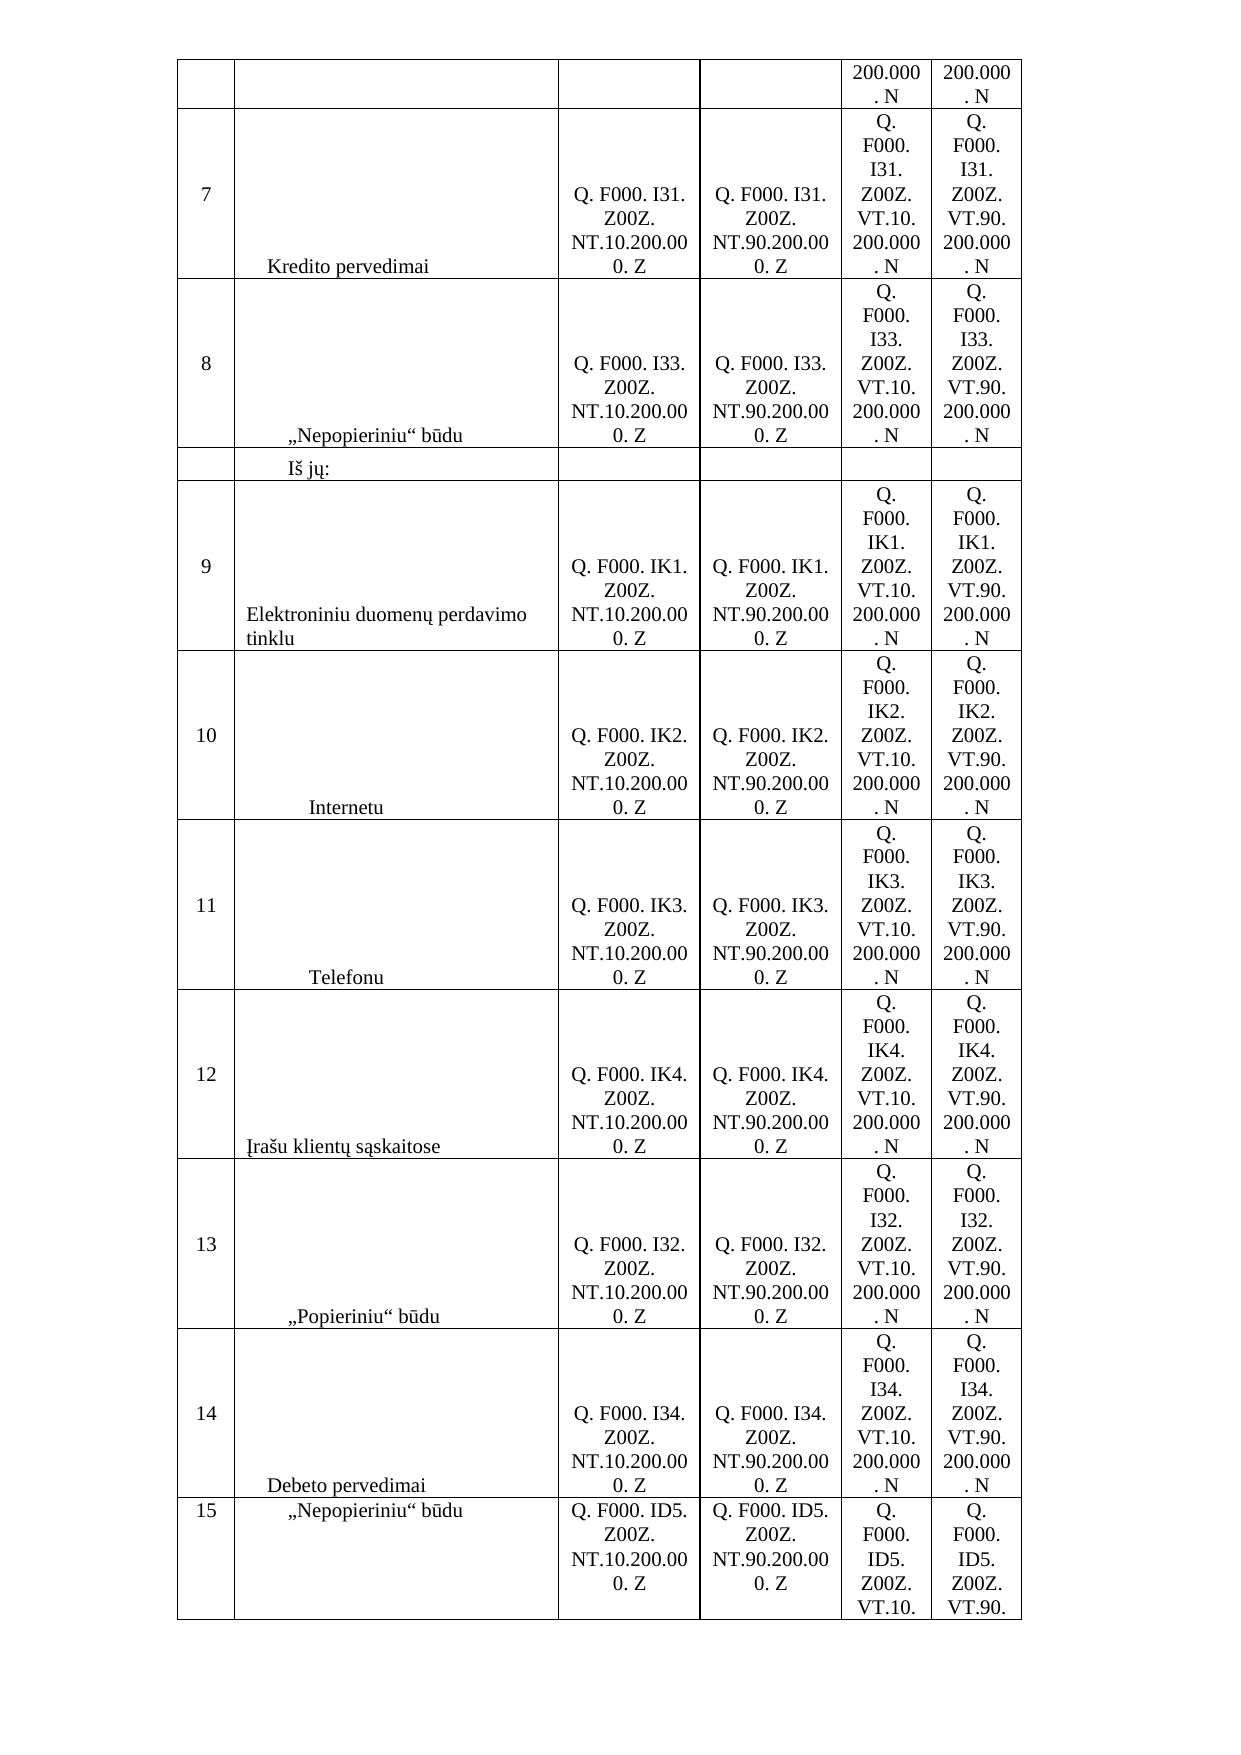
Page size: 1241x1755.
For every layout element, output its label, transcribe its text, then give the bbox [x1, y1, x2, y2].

table_cell [842, 448, 931, 480]
table_cell Q. F000. IK2. Z00Z. NT.10.200.000. Z [559, 651, 699, 819]
table_cell [559, 60, 699, 108]
table_cell [373, 448, 433, 480]
table_cell [1022, 480, 1104, 650]
table_cell Internetu [235, 651, 433, 819]
table_cell [1105, 447, 1181, 480]
table_cell Q. F000. IK3. Z00Z. NT.90.200.000. Z [701, 820, 841, 989]
table_cell 15 [178, 1498, 234, 1619]
table_cell [1022, 447, 1104, 480]
table_cell [490, 1498, 558, 1619]
table_cell Q. F000. IK1. Z00Z. VT.10.200.000. N [842, 481, 931, 650]
table_cell Q. F000. I32. Z00Z. NT.10.200.000. Z [559, 1159, 699, 1328]
table_cell Q. F000. ID5. Z00Z. VT.10. [842, 1498, 931, 1619]
table_cell [1022, 819, 1104, 989]
table_cell Q. F000. IK4. Z00Z. VT.90.200.000. N [932, 990, 1021, 1158]
table_cell [178, 60, 234, 108]
table_cell 7 [178, 109, 234, 278]
table_cell [1105, 480, 1181, 650]
table_cell Q. F000. I32. Z00Z. VT.10.200.000. N [842, 1159, 931, 1328]
table_cell [490, 651, 558, 819]
table_cell Q. F000. IK1. Z00Z. NT.10.200.000. Z [559, 481, 699, 650]
table_cell [1022, 650, 1104, 819]
table_cell [1105, 278, 1181, 447]
table_cell 200.000. N [842, 60, 931, 108]
table_cell [1022, 989, 1104, 1158]
table_cell [559, 448, 699, 480]
table_cell [1022, 1497, 1104, 1619]
table_cell Q. F000. IK3. Z00Z. VT.90.200.000. N [932, 820, 1021, 989]
table_cell Kredito pervedimai [235, 109, 489, 278]
table_cell [490, 279, 558, 447]
table_cell Q. F000. ID5. Z00Z. NT.10.200.000. Z [559, 1498, 699, 1619]
table_cell Elektroniniu duomenų perdavimo tinklu [235, 481, 558, 650]
table_cell Q. F000. I33. Z00Z. VT.10.200.000. N [842, 279, 931, 447]
table_cell „Nepopieriniu“ būdu [235, 1498, 489, 1619]
table_cell [1022, 1158, 1104, 1328]
table_cell Q. F000. I34. Z00Z. NT.90.200.000. Z [701, 1329, 841, 1497]
table_cell Debeto pervedimai [235, 1329, 489, 1497]
table_cell Q. F000. I33. Z00Z. VT.90.200.000. N [932, 279, 1021, 447]
table_cell [490, 1329, 558, 1497]
table_cell 12 [178, 990, 234, 1158]
table_cell [1105, 819, 1181, 989]
table_cell 200.000. N [932, 60, 1021, 108]
table_cell [235, 60, 558, 108]
table_cell [1105, 1497, 1181, 1619]
table_cell [932, 448, 1021, 480]
table_cell Q. F000. I31. Z00Z. NT.90.200.000. Z [701, 109, 841, 278]
table_cell Q. F000. IK4. Z00Z. NT.90.200.000. Z [701, 990, 841, 1158]
table_cell Iš jų: [235, 448, 373, 480]
table_cell Q. F000. I31. Z00Z. VT.10.200.000. N [842, 109, 931, 278]
table_cell Q. F000. I32. Z00Z. NT.90.200.000. Z [701, 1159, 841, 1328]
table_cell Q. F000. I32. Z00Z. VT.90.200.000. N [932, 1159, 1021, 1328]
table_cell Įrašu klientų sąskaitose [235, 990, 489, 1158]
table_cell [490, 820, 558, 989]
table_cell [490, 1159, 558, 1328]
table_cell [1022, 278, 1104, 447]
table_cell [433, 820, 489, 989]
table_cell „Popieriniu“ būdu [235, 1159, 489, 1328]
table_cell Q. F000. I34. Z00Z. VT.10.200.000. N [842, 1329, 931, 1497]
table_cell [701, 448, 841, 480]
table_cell 10 [178, 651, 234, 819]
table_cell [1105, 1158, 1181, 1328]
table_cell [1022, 1328, 1104, 1497]
table_cell Q. F000. ID5. Z00Z. VT.90. [932, 1498, 1021, 1619]
table_cell [1022, 59, 1104, 108]
table_cell Q. F000. I34. Z00Z. NT.10.200.000. Z [559, 1329, 699, 1497]
table_cell Telefonu [235, 820, 433, 989]
table_cell [1105, 108, 1181, 278]
table_cell Q. F000. I31. Z00Z. NT.10.200.000. Z [559, 109, 699, 278]
table_cell Q. F000. I33. Z00Z. NT.10.200.000. Z [559, 279, 699, 447]
table_cell Q. F000. I33. Z00Z. NT.90.200.000. Z [701, 279, 841, 447]
table_cell [433, 448, 489, 480]
table_cell Q. F000. I34. Z00Z. VT.90.200.000. N [932, 1329, 1021, 1497]
table_cell 11 [178, 820, 234, 989]
table_cell [1022, 108, 1104, 278]
table_cell Q. F000. IK1. Z00Z. VT.90.200.000. N [932, 481, 1021, 650]
table_cell Q. F000. IK4. Z00Z. VT.10.200.000. N [842, 990, 931, 1158]
table_cell Q. F000. IK4. Z00Z. NT.10.200.000. Z [559, 990, 699, 1158]
table_cell 8 [178, 279, 234, 447]
table_cell [1105, 59, 1181, 108]
table_cell Q. F000. IK3. Z00Z. NT.10.200.000. Z [559, 820, 699, 989]
table_cell Q. F000. IK2. Z00Z. NT.90.200.000. Z [701, 651, 841, 819]
table_cell 9 [178, 481, 234, 650]
table_cell „Nepopieriniu“ būdu [235, 279, 489, 447]
table_cell [433, 651, 489, 819]
table_cell [1105, 650, 1181, 819]
table_cell Q. F000. IK3. Z00Z. VT.10.200.000. N [842, 820, 931, 989]
table_cell Q. F000. I31. Z00Z. VT.90.200.000. N [932, 109, 1021, 278]
table_cell Q. F000. IK2. Z00Z. VT.90.200.000. N [932, 651, 1021, 819]
table_cell Q. F000. IK2. Z00Z. VT.10.200.000. N [842, 651, 931, 819]
table_cell 14 [178, 1329, 234, 1497]
table_cell [1105, 989, 1181, 1158]
table_cell Q. F000. IK1. Z00Z. NT.90.200.000. Z [701, 481, 841, 650]
table_cell [490, 448, 558, 480]
table_cell [1105, 1328, 1181, 1497]
table_cell [490, 990, 558, 1158]
table_cell [178, 448, 234, 480]
table_cell [490, 109, 558, 278]
table_cell 13 [178, 1159, 234, 1328]
table_cell Q. F000. ID5. Z00Z. NT.90.200.000. Z [701, 1498, 841, 1619]
table_cell [701, 60, 841, 108]
